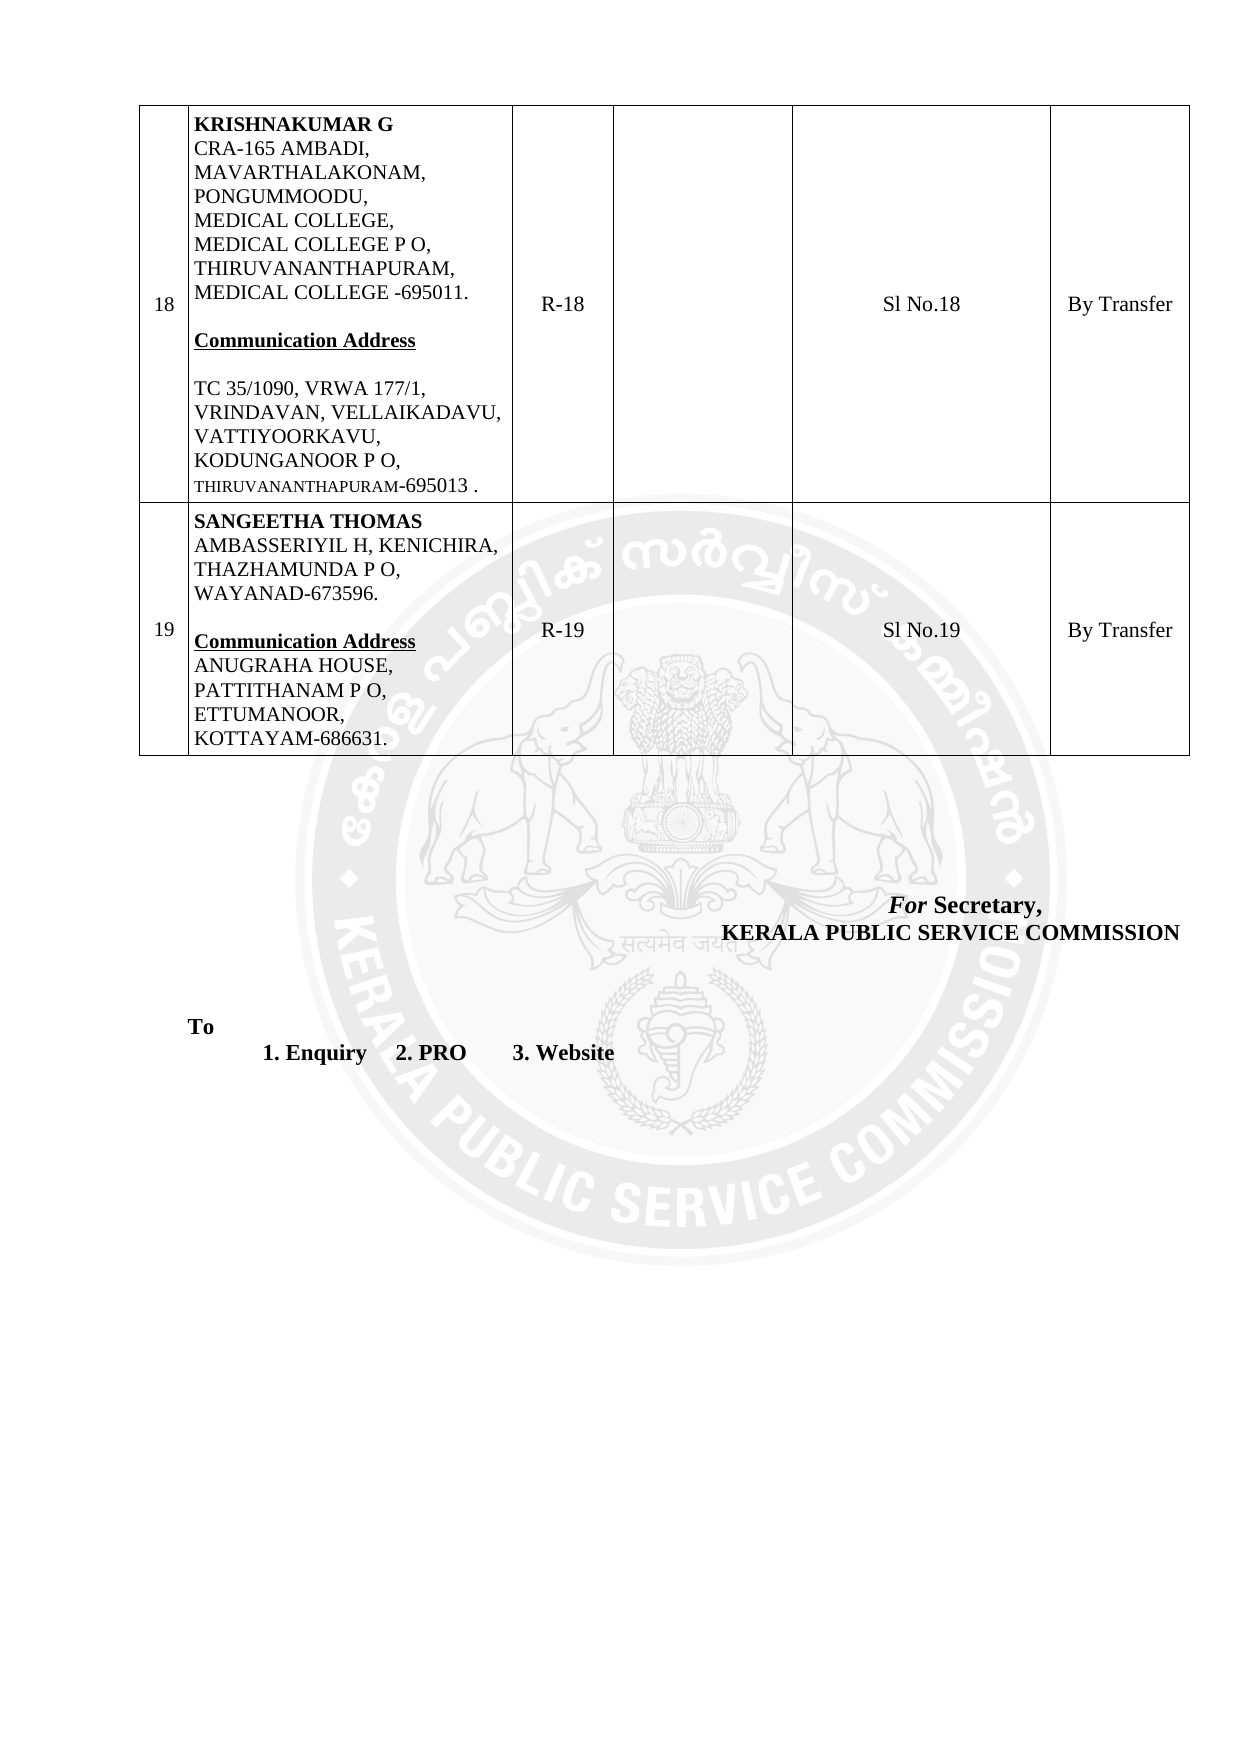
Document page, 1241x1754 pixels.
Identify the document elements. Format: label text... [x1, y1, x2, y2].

table_cell KRISHNAKUMAR G CRA-165 AMBADI, MAVARTHALAKONAM, PONGUMMOODU, MEDICAL COLLEGE, MEDICAL COLLEGE P O, THIRUVANANTHAPURAM, MEDICAL COLLEGE -695011. Communication Address TC 35/1090, VRWA 177/1, VRINDAVAN, VELLAIKADAVU, VATTIYOORKAVU, KODUNGANOOR P O, THIRUVANANTHAPURAM-695013 . [189, 106, 512, 502]
table_cell SANGEETHA THOMAS AMBASSERIYIL H, KENICHIRA, THAZHAMUNDA P O, WAYANAD-673596. Communication Address ANUGRAHA HOUSE, PATTITHANAM P O, ETTUMANOOR, KOTTAYAM-686631. [189, 503, 512, 755]
text For Secretary, [187, 891, 1180, 919]
table_cell [614, 503, 792, 755]
table_cell 19 [140, 503, 188, 755]
table_cell [614, 106, 792, 502]
table_cell R-19 [513, 503, 613, 755]
table_cell R-18 [513, 106, 613, 502]
picture [283, 946, 1084, 1013]
text 1. Enquiry 2. PRO 3. Website [187, 1039, 1180, 1066]
table_cell Sl No.19 [793, 503, 1050, 755]
text KERALA PUBLIC SERVICE COMMISSION [262, 919, 1180, 946]
picture [283, 1066, 1084, 1278]
table_cell Sl No.18 [793, 106, 1050, 502]
table_cell By Transfer [1051, 503, 1189, 755]
table_cell By Transfer [1051, 106, 1189, 502]
picture [283, 756, 1084, 891]
table_cell 18 [140, 106, 188, 502]
text To [187, 1013, 1180, 1039]
